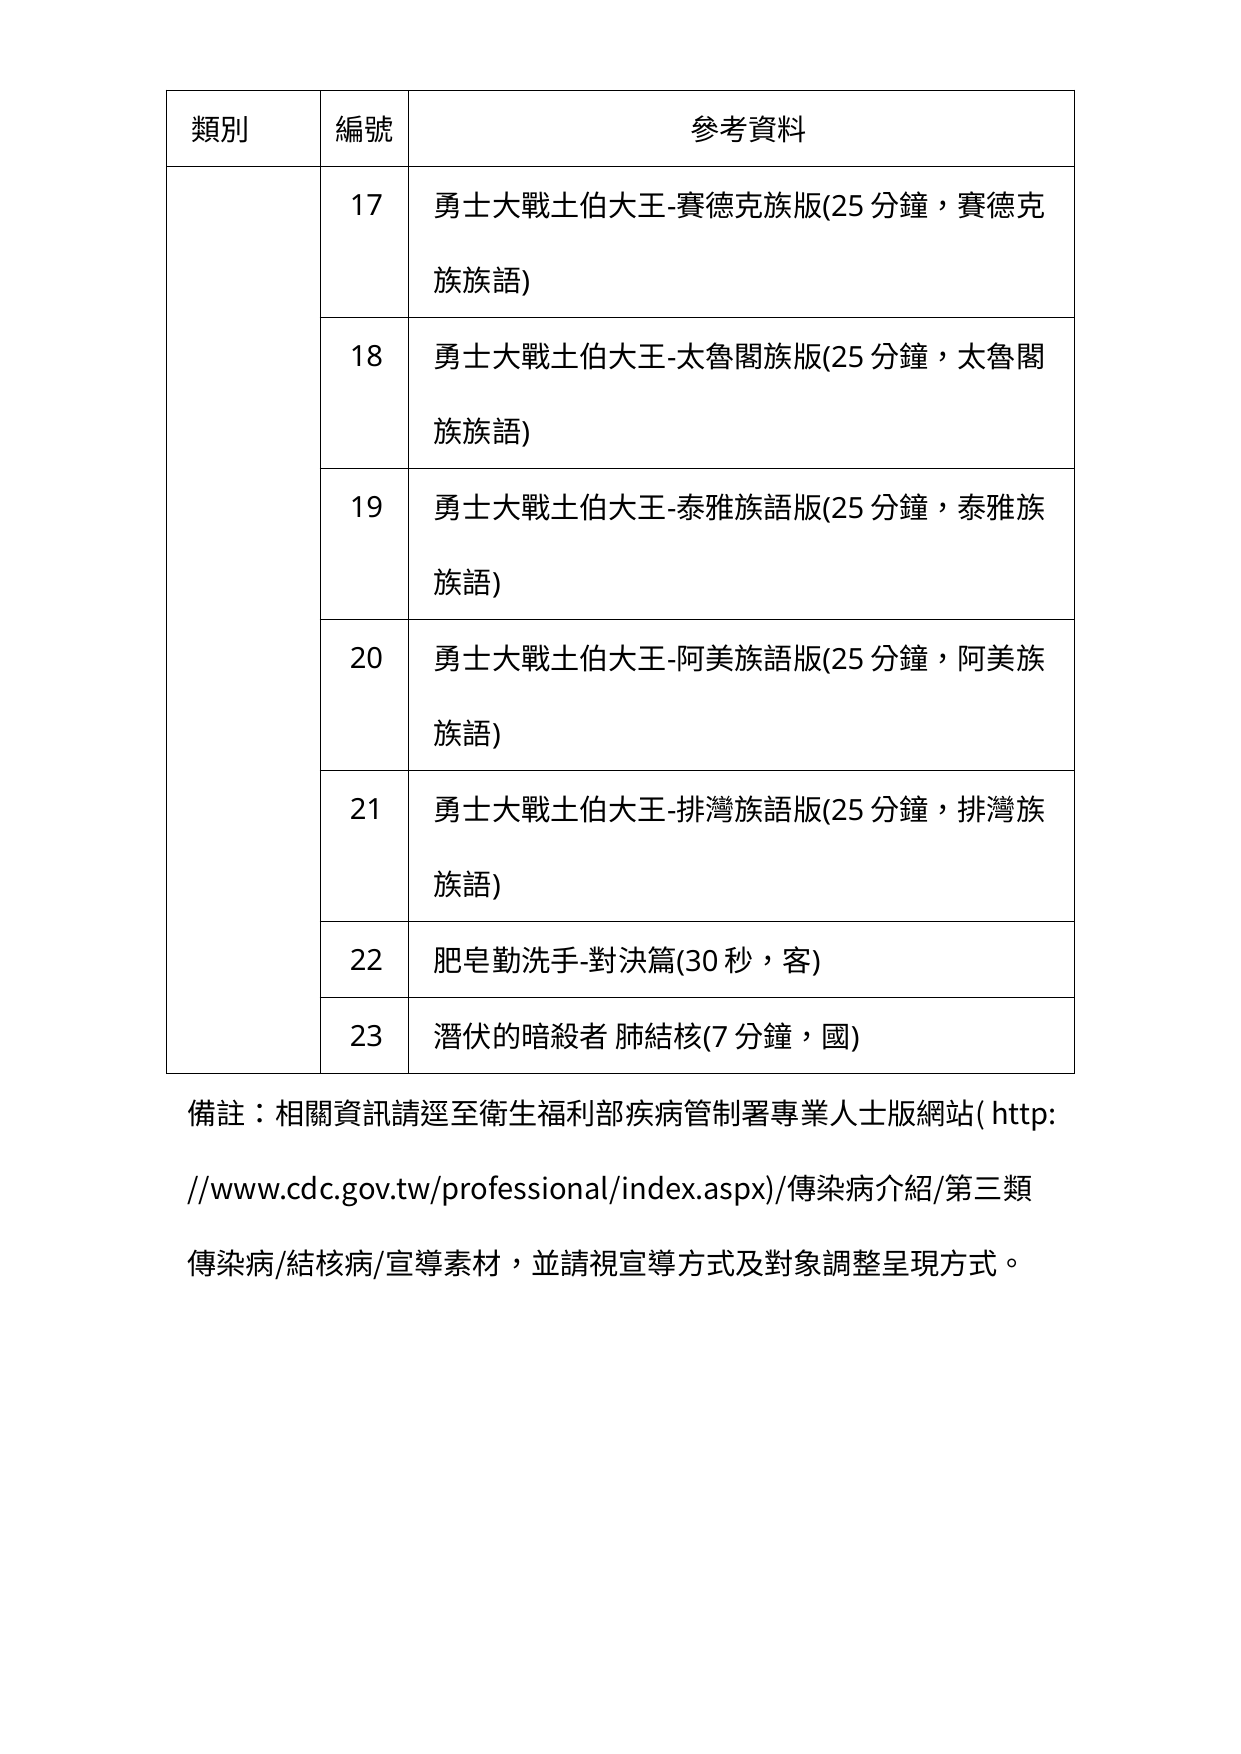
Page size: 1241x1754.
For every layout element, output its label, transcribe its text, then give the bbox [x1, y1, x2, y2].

table_header 編號 [321, 91, 408, 166]
table_cell 肥皂勤洗手-對決篇(30秒，客) [409, 922, 1074, 997]
table_cell 17 [321, 167, 408, 317]
table_cell 19 [321, 469, 408, 619]
table_cell 勇士大戰土伯大王-泰雅族語版(25分鐘，泰雅族族語) [409, 469, 1074, 619]
table_cell [167, 167, 320, 1073]
table_cell 勇士大戰土伯大王-阿美族語版(25分鐘，阿美族族語) [409, 620, 1074, 770]
table_cell 20 [321, 620, 408, 770]
table_cell 18 [321, 318, 408, 468]
table_cell 勇士大戰土伯大王-賽德克族版(25分鐘，賽德克族族語) [409, 167, 1074, 317]
table_header 類別 [167, 91, 320, 166]
table_cell 23 [321, 998, 408, 1073]
table_cell 潛伏的暗殺者 肺結核(7分鐘，國) [409, 998, 1074, 1073]
table_cell 勇士大戰土伯大王-排灣族語版(25分鐘，排灣族族語) [409, 771, 1074, 921]
text 備註：相關資訊請逕至衛生福利部疾病管制署專業人士版網站( http://www.cdc.gov.tw/professional/index.aspx)/傳染病介紹/第三類傳染病/結核病/宣導素材，並請視宣導方式及對象調整呈現方式。 [187, 1074, 1053, 1299]
table_header 參考資料 [409, 91, 1074, 166]
table_cell 勇士大戰土伯大王-太魯閣族版(25分鐘，太魯閣族族語) [409, 318, 1074, 468]
table_cell 21 [321, 771, 408, 921]
table_cell 22 [321, 922, 408, 997]
